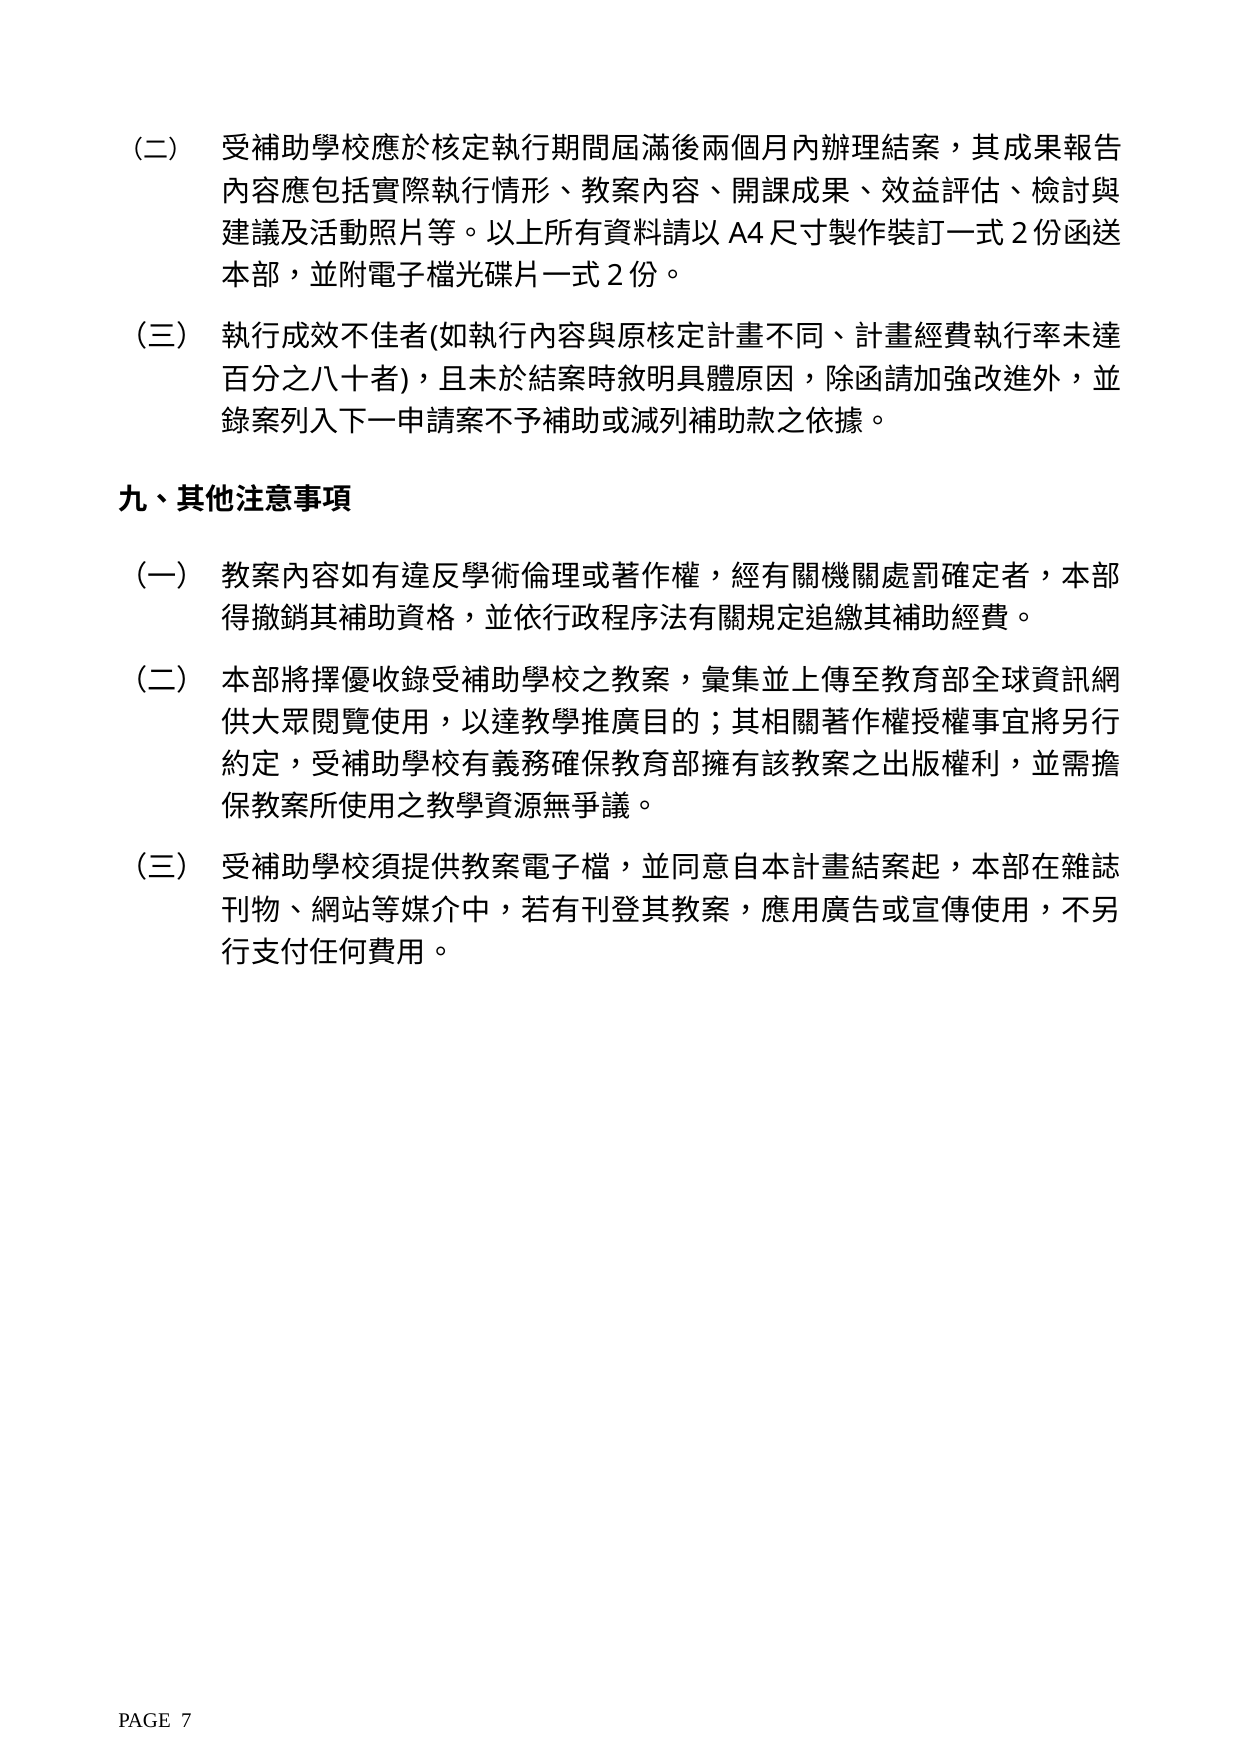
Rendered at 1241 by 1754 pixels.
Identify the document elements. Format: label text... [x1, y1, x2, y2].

list 受補助學校應於核定執行期間屆滿後兩個月內辦理結案，其成果報告內容應包括實際執行情形、教案內容、開課成果、效益評估、檢討與建議及活動照片等。以上所有資料請以A4尺寸製作裝訂一式2份函送本部，並附電子檔光碟片一式2份。 [118, 125, 1122, 294]
text 九、其他注意事項 [118, 459, 1122, 534]
list 執行成效不佳者(如執行內容與原核定計畫不同、計畫經費執行率未達百分之八十者)，且未於結案時敘明具體原因，除函請加強改進外，並錄案列入下一申請案不予補助或減列補助款之依據。 [118, 313, 1122, 440]
list 受補助學校須提供教案電子檔，並同意自本計畫結案起，本部在雜誌、刊物、網站等媒介中，若有刊登其教案，應用廣告或宣傳使用，不另行支付任何費用。 [118, 844, 1122, 971]
list 本部將擇優收錄受補助學校之教案，彙集並上傳至教育部全球資訊網供大眾閱覽使用，以達教學推廣目的；其相關著作權授權事宜將另行約定，受補助學校有義務確保教育部擁有該教案之出版權利，並需擔保教案所使用之教學資源無爭議。 [118, 656, 1122, 825]
list 教案內容如有違反學術倫理或著作權，經有關機關處罰確定者，本部得撤銷其補助資格，並依行政程序法有關規定追繳其補助經費。 [118, 553, 1122, 637]
